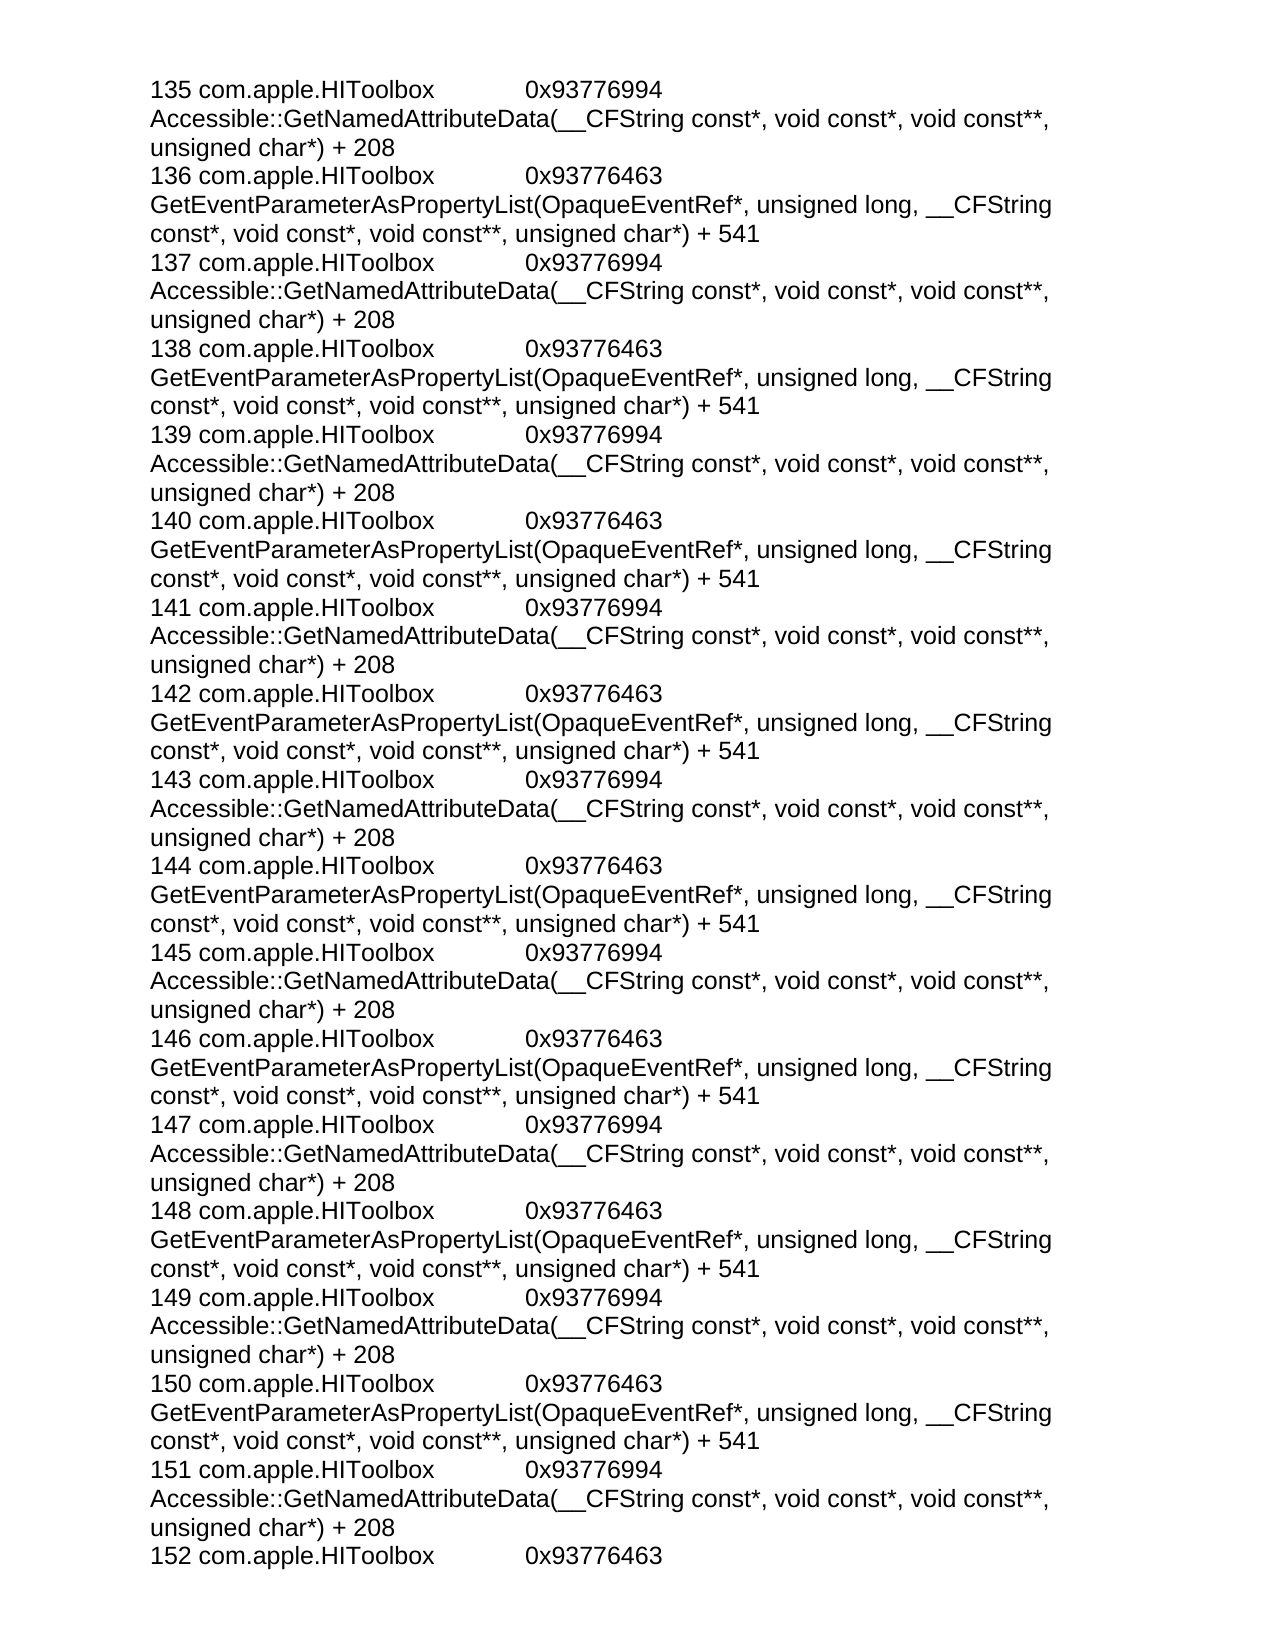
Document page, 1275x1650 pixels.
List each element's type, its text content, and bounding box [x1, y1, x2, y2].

text 144 com.apple.HIToolbox 0x93776463 GetEventParameterAsPropertyList(OpaqueEventRef*, unsigned long, __CFString const*, void const*, void const**, unsigned char*) + 541 [150, 851, 1125, 937]
text 148 com.apple.HIToolbox 0x93776463 GetEventParameterAsPropertyList(OpaqueEventRef*, unsigned long, __CFString const*, void const*, void const**, unsigned char*) + 541 [150, 1196, 1125, 1282]
text 147 com.apple.HIToolbox 0x93776994 Accessible::GetNamedAttributeData(__CFString const*, void const*, void const**, unsigned char*) + 208 [150, 1110, 1125, 1196]
text 149 com.apple.HIToolbox 0x93776994 Accessible::GetNamedAttributeData(__CFString const*, void const*, void const**, unsigned char*) + 208 [150, 1282, 1125, 1369]
text 142 com.apple.HIToolbox 0x93776463 GetEventParameterAsPropertyList(OpaqueEventRef*, unsigned long, __CFString const*, void const*, void const**, unsigned char*) + 541 [150, 679, 1125, 765]
text 143 com.apple.HIToolbox 0x93776994 Accessible::GetNamedAttributeData(__CFString const*, void const*, void const**, unsigned char*) + 208 [150, 765, 1125, 851]
text 137 com.apple.HIToolbox 0x93776994 Accessible::GetNamedAttributeData(__CFString const*, void const*, void const**, unsigned char*) + 208 [150, 247, 1125, 334]
text 150 com.apple.HIToolbox 0x93776463 GetEventParameterAsPropertyList(OpaqueEventRef*, unsigned long, __CFString const*, void const*, void const**, unsigned char*) + 541 [150, 1369, 1125, 1455]
text 136 com.apple.HIToolbox 0x93776463 GetEventParameterAsPropertyList(OpaqueEventRef*, unsigned long, __CFString const*, void const*, void const**, unsigned char*) + 541 [150, 161, 1125, 247]
text 152 com.apple.HIToolbox 0x93776463 [150, 1541, 1125, 1570]
text 135 com.apple.HIToolbox 0x93776994 Accessible::GetNamedAttributeData(__CFString const*, void const*, void const**, unsigned char*) + 208 [150, 75, 1125, 161]
text 141 com.apple.HIToolbox 0x93776994 Accessible::GetNamedAttributeData(__CFString const*, void const*, void const**, unsigned char*) + 208 [150, 592, 1125, 679]
text 138 com.apple.HIToolbox 0x93776463 GetEventParameterAsPropertyList(OpaqueEventRef*, unsigned long, __CFString const*, void const*, void const**, unsigned char*) + 541 [150, 334, 1125, 420]
text 140 com.apple.HIToolbox 0x93776463 GetEventParameterAsPropertyList(OpaqueEventRef*, unsigned long, __CFString const*, void const*, void const**, unsigned char*) + 541 [150, 506, 1125, 592]
text 145 com.apple.HIToolbox 0x93776994 Accessible::GetNamedAttributeData(__CFString const*, void const*, void const**, unsigned char*) + 208 [150, 937, 1125, 1024]
text 151 com.apple.HIToolbox 0x93776994 Accessible::GetNamedAttributeData(__CFString const*, void const*, void const**, unsigned char*) + 208 [150, 1455, 1125, 1541]
text 146 com.apple.HIToolbox 0x93776463 GetEventParameterAsPropertyList(OpaqueEventRef*, unsigned long, __CFString const*, void const*, void const**, unsigned char*) + 541 [150, 1024, 1125, 1110]
text 139 com.apple.HIToolbox 0x93776994 Accessible::GetNamedAttributeData(__CFString const*, void const*, void const**, unsigned char*) + 208 [150, 420, 1125, 506]
